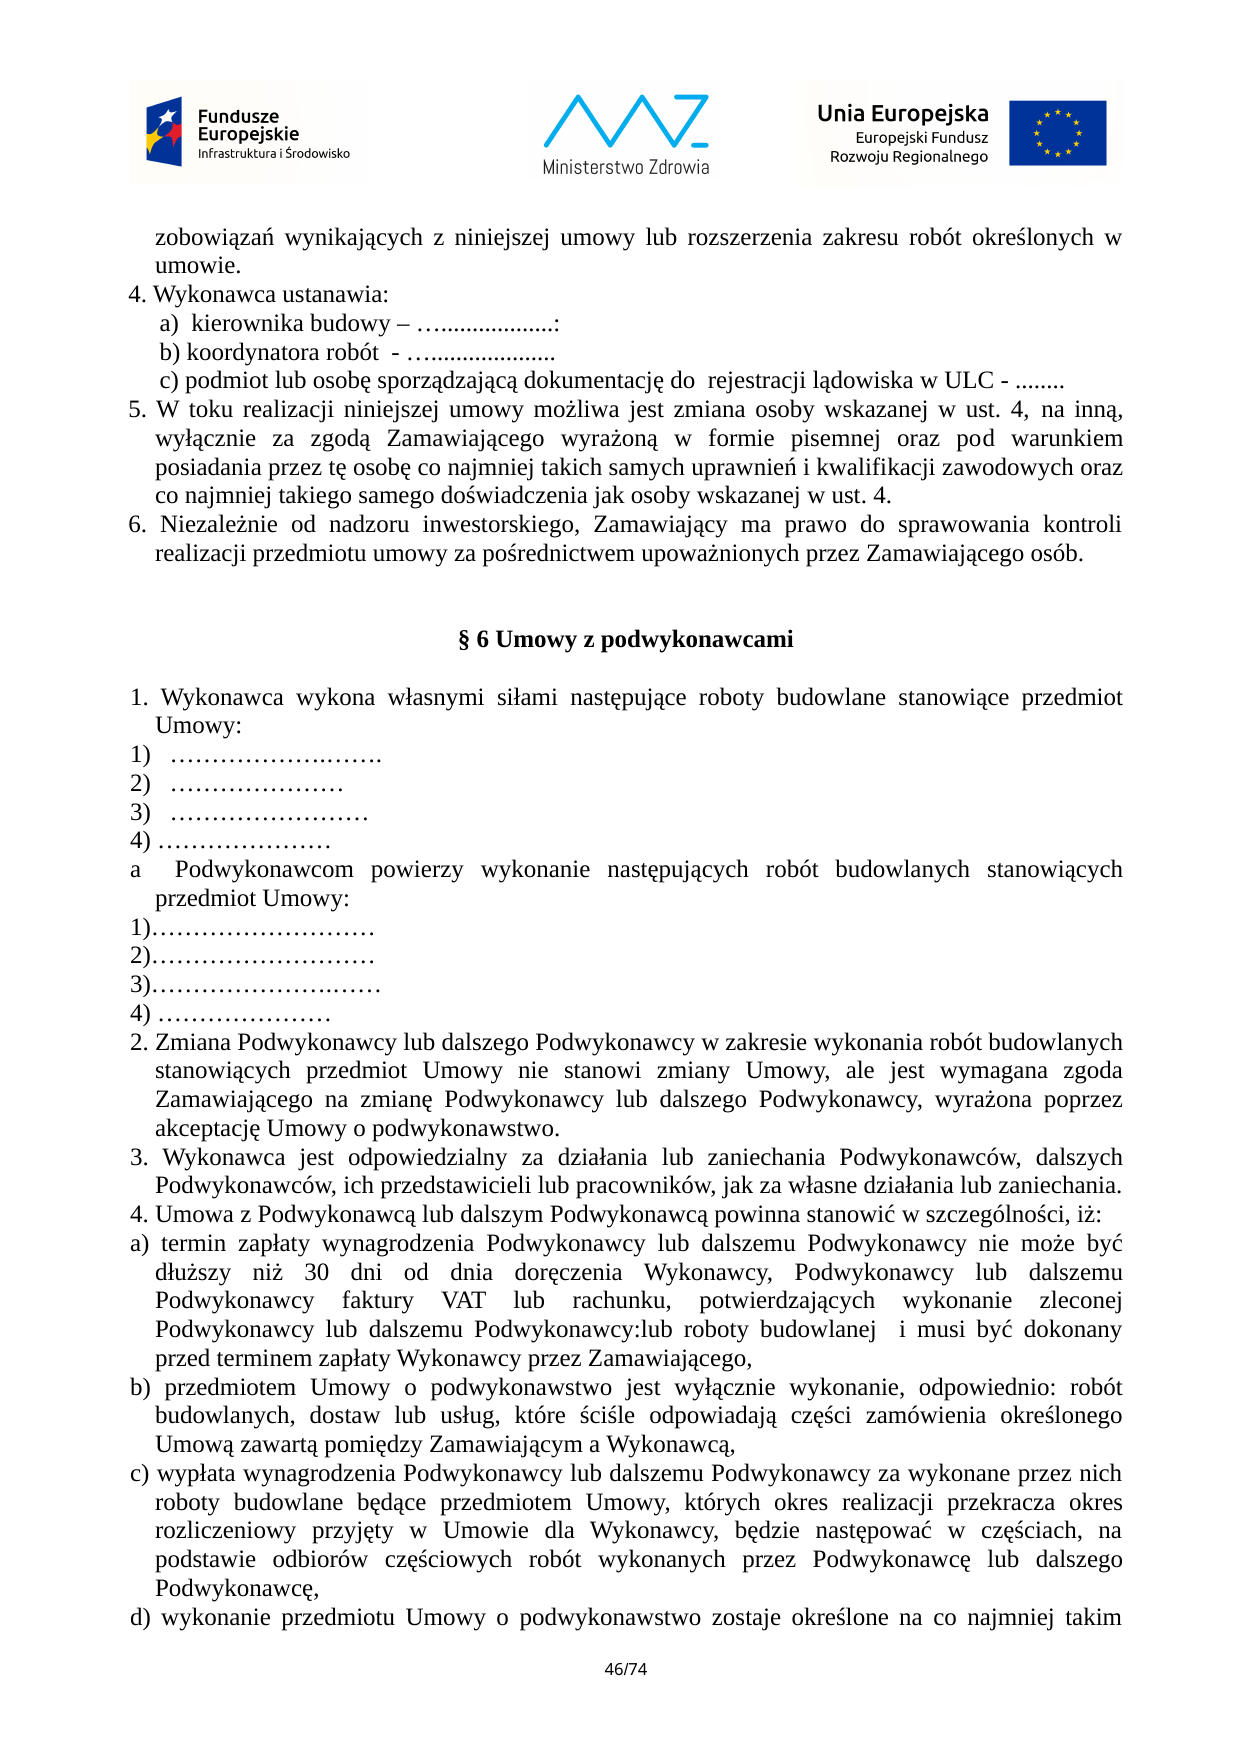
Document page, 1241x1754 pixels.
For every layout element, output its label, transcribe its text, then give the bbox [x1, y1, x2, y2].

text 2. Zmiana Podwykonawcy lub dalszego Podwykonawcy w zakresie wykonania robót budowlanych stanowiących przedmiot Umowy nie stanowi zmiany Umowy, ale jest wymagana zgoda Zamawiającego na zmianę Podwykonawcy lub dalszego Podwykonawcy, wyrażona poprzez akceptację Umowy o podwykonawstwo. [130, 1027, 1123, 1142]
text a Podwykonawcom powierzy wykonanie następujących robót budowlanych stanowiących przedmiot Umowy: [130, 854, 1123, 912]
text d) wykonanie przedmiotu Umowy o podwykonawstwo zostaje określone na co najmniej takim [130, 1602, 1123, 1630]
text 2) ………………… [130, 768, 1123, 797]
text 4) ………………… [130, 825, 1123, 854]
text 4) ………………… [130, 998, 1123, 1027]
text b) przedmiotem Umowy o podwykonawstwo jest wyłącznie wykonanie, odpowiednio: robót budowlanych, dostaw lub usług, które ściśle odpowiadają części zamówienia określonego Umową zawartą pomiędzy Zamawiającym a Wykonawcą, [130, 1372, 1123, 1458]
text c) podmiot lub osobę sporządzającą dokumentację do rejestracji lądowiska w ULC - ........ [128, 365, 1123, 394]
text a) kierownika budowy – …..................: [128, 308, 1123, 337]
text 6. Niezależnie od nadzoru inwestorskiego, Zamawiający ma prawo do sprawowania kontroli realizacji przedmiotu umowy za pośrednictwem upoważnionych przez Zamawiającego osób. [128, 509, 1123, 567]
text zobowiązań wynikających z niniejszej umowy lub rozszerzenia zakresu robót określonych w umowie. [128, 222, 1123, 279]
picture [129, 79, 367, 184]
text c) wypłata wynagrodzenia Podwykonawcy lub dalszemu Podwykonawcy za wykonane przez nich roboty budowlane będące przedmiotem Umowy, których okres realizacji przekracza okres rozliczeniowy przyjęty w Umowie dla Wykonawcy, będzie następować w częściach, na podstawie odbiorów częściowych robót wykonanych przez Podwykonawcę lub dalszego Podwykonawcę, [130, 1458, 1123, 1602]
text 3) …………………… [130, 797, 1123, 825]
text 5. W toku realizacji niniejszej umowy możliwa jest zmiana osoby wskazanej w ust. 4, na inną, wyłącznie za zgodą Zamawiającego wyrażoną w formie pisemnej oraz pod warunkiem posiadania przez tę osobę co najmniej takich samych uprawnień i kwalifikacji zawodowych oraz co najmniej takiego samego doświadczenia jak osoby wskazanej w ust. 4. [128, 394, 1123, 509]
text 1) ……………….……. [130, 739, 1123, 768]
text § 6 Umowy z podwykonawcami [128, 624, 1123, 653]
text 3)………………….…… [130, 969, 1123, 998]
text 4. Wykonawca ustanawia: [128, 279, 1123, 308]
text 2)……………………… [130, 940, 1123, 969]
picture [529, 79, 723, 180]
text 3. Wykonawca jest odpowiedzialny za działania lub zaniechania Podwykonawców, dalszych Podwykonawców, ich przedstawicieli lub pracowników, jak za własne działania lub zaniechania. [130, 1142, 1123, 1199]
text b) koordynatora robót - ….................... [128, 337, 1123, 365]
text 1)……………………… [130, 912, 1123, 940]
text a) termin zapłaty wynagrodzenia Podwykonawcy lub dalszemu Podwykonawcy nie może być dłuższy niż 30 dni od dnia doręczenia Wykonawcy, Podwykonawcy lub dalszemu Podwykonawcy faktury VAT lub rachunku, potwierdzających wykonanie zleconej Podwykonawcy lub dalszemu Podwykonawcy:lub roboty budowlanej i musi być dokonany przed terminem zapłaty Wykonawcy przez Zamawiającego, [130, 1228, 1123, 1372]
picture [797, 79, 1124, 187]
text 1. Wykonawca wykona własnymi siłami następujące roboty budowlane stanowiące przedmiot Umowy: [130, 682, 1123, 739]
text 4. Umowa z Podwykonawcą lub dalszym Podwykonawcą powinna stanowić w szczególności, iż: [130, 1199, 1123, 1228]
